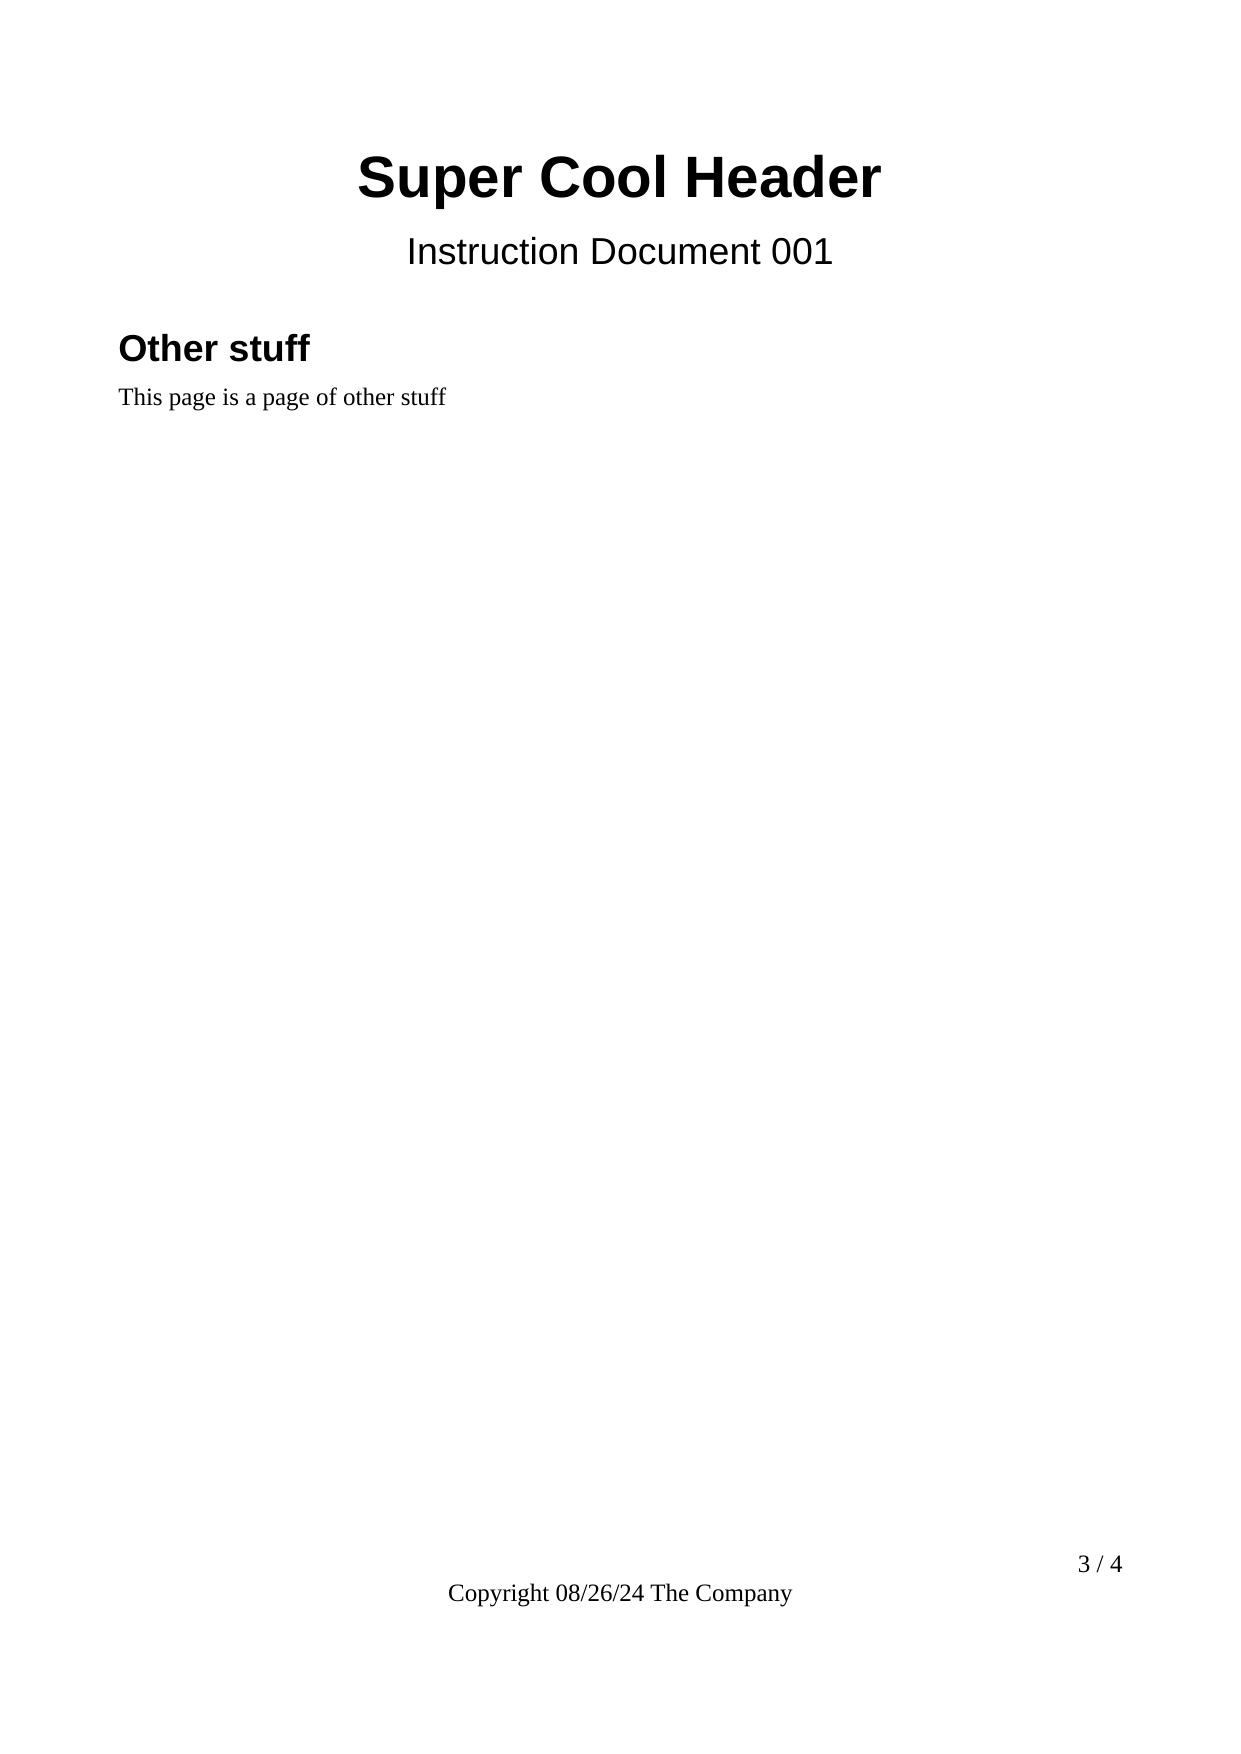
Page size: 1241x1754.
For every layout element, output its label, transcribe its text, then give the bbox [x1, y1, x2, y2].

text This page is a page of other stuff [118, 382, 1122, 411]
subtitle Other stuff [118, 327, 1122, 370]
